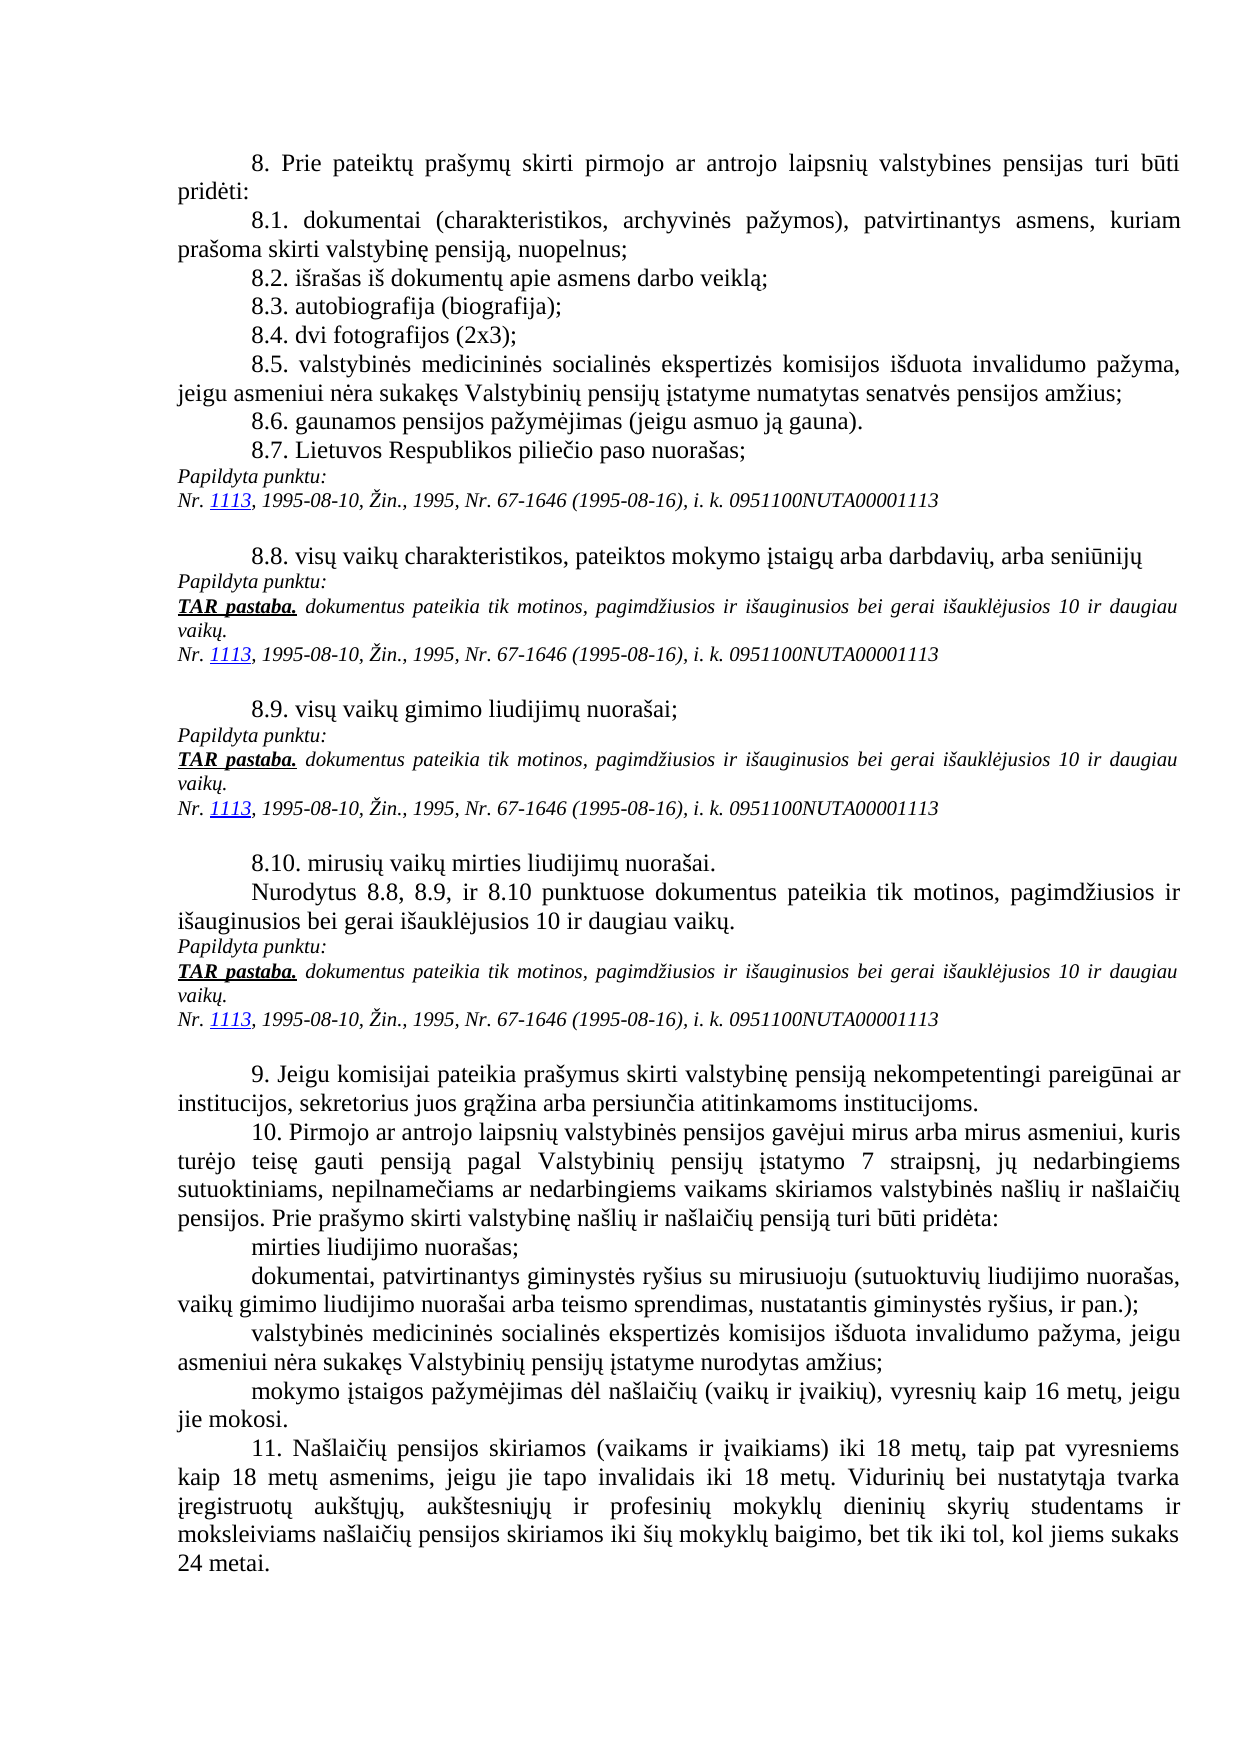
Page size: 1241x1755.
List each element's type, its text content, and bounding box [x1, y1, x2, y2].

text mokymo įstaigos pažymėjimas dėl našlaičių (vaikų ir įvaikių), vyresnių kaip 16 metų, jeigu jie mokosi. [177, 1376, 1181, 1433]
text 8.4. dvi fotografijos (2x3); [177, 320, 1181, 349]
text 8.5. valstybinės medicininės socialinės ekspertizės komisijos išduota invalidumo pažyma, jeigu asmeniui nėra sukakęs Valstybinių pensijų įstatyme numatytas senatvės pensijos amžius; [177, 349, 1181, 406]
text 8.1. dokumentai (charakteristikos, archyvinės pažymos), patvirtinantys asmens, kuriam prašoma skirti valstybinę pensiją, nuopelnus; [177, 205, 1181, 263]
text Nr. 1113, 1995-08-10, Žin., 1995, Nr. 67-1646 (1995-08-16), i. k. 0951100NUTA00001113 [177, 795, 1181, 819]
text 8.10. mirusių vaikų mirties liudijimų nuorašai. [177, 848, 1181, 877]
text Nr. 1113, 1995-08-10, Žin., 1995, Nr. 67-1646 (1995-08-16), i. k. 0951100NUTA00001113 [177, 642, 1181, 666]
text 10. Pirmojo ar antrojo laipsnių valstybinės pensijos gavėjui mirus arba mirus asmeniui, kuris turėjo teisę gauti pensiją pagal Valstybinių pensijų įstatymo 7 straipsnį, jų nedarbingiems sutuoktiniams, nepilnamečiams ar nedarbingiems vaikams skiriamos valstybinės našlių ir našlaičių pensijos. Prie prašymo skirti valstybinę našlių ir našlaičių pensiją turi būti pridėta: [177, 1117, 1181, 1232]
text valstybinės medicininės socialinės ekspertizės komisijos išduota invalidumo pažyma, jeigu asmeniui nėra sukakęs Valstybinių pensijų įstatyme nurodytas amžius; [177, 1318, 1181, 1376]
text 9. Jeigu komisijai pateikia prašymus skirti valstybinę pensiją nekompetentingi pareigūnai ar institucijos, sekretorius juos grąžina arba persiunčia atitinkamoms institucijoms. [177, 1059, 1181, 1117]
text 11. Našlaičių pensijos skiriamos (vaikams ir įvaikiams) iki 18 metų, taip pat vyresniems kaip 18 metų asmenims, jeigu jie tapo invalidais iki 18 metų. Vidurinių bei nustatytąja tvarka įregistruotų aukštųjų, aukštesniųjų ir profesinių mokyklų dieninių skyrių studentams ir moksleiviams našlaičių pensijos skiriamos iki šių mokyklų baigimo, bet tik iki tol, kol jiems sukaks 24 metai. [177, 1433, 1181, 1577]
text Nurodytus 8.8, 8.9, ir 8.10 punktuose dokumentus pateikia tik motinos, pagimdžiusios ir išauginusios bei gerai išauklėjusios 10 ir daugiau vaikų. [177, 877, 1181, 934]
text 8.9. visų vaikų gimimo liudijimų nuorašai; [177, 694, 1181, 723]
text Papildyta punktu: [177, 934, 1181, 958]
text mirties liudijimo nuorašas; [177, 1232, 1181, 1261]
text 8. Prie pateiktų prašymų skirti pirmojo ar antrojo laipsnių valstybines pensijas turi būti pridėti: [177, 148, 1181, 205]
text TAR pastaba. dokumentus pateikia tik motinos, pagimdžiusios ir išauginusios bei gerai išauklėjusios 10 ir daugiau vaikų. [177, 747, 1181, 795]
text 8.6. gaunamos pensijos pažymėjimas (jeigu asmuo ją gauna). [177, 406, 1181, 435]
text 8.8. visų vaikų charakteristikos, pateiktos mokymo įstaigų arba darbdavių, arba seniūnijų [177, 541, 1181, 569]
text Nr. 1113, 1995-08-10, Žin., 1995, Nr. 67-1646 (1995-08-16), i. k. 0951100NUTA00001113 [177, 1007, 1181, 1031]
text 8.7. Lietuvos Respublikos piliečio paso nuorašas; [177, 435, 1181, 464]
text TAR pastaba. dokumentus pateikia tik motinos, pagimdžiusios ir išauginusios bei gerai išauklėjusios 10 ir daugiau vaikų. [177, 958, 1181, 1007]
text 8.3. autobiografija (biografija); [177, 291, 1181, 320]
text Papildyta punktu: [177, 723, 1181, 747]
text TAR pastaba. dokumentus pateikia tik motinos, pagimdžiusios ir išauginusios bei gerai išauklėjusios 10 ir daugiau vaikų. [177, 593, 1181, 642]
text dokumentai, patvirtinantys giminystės ryšius su mirusiuoju (sutuoktuvių liudijimo nuorašas, vaikų gimimo liudijimo nuorašai arba teismo sprendimas, nustatantis giminystės ryšius, ir pan.); [177, 1261, 1181, 1318]
text Papildyta punktu: [177, 464, 1181, 488]
text Nr. 1113, 1995-08-10, Žin., 1995, Nr. 67-1646 (1995-08-16), i. k. 0951100NUTA00001113 [177, 488, 1181, 512]
text Papildyta punktu: [177, 569, 1181, 593]
text 8.2. išrašas iš dokumentų apie asmens darbo veiklą; [177, 263, 1181, 291]
